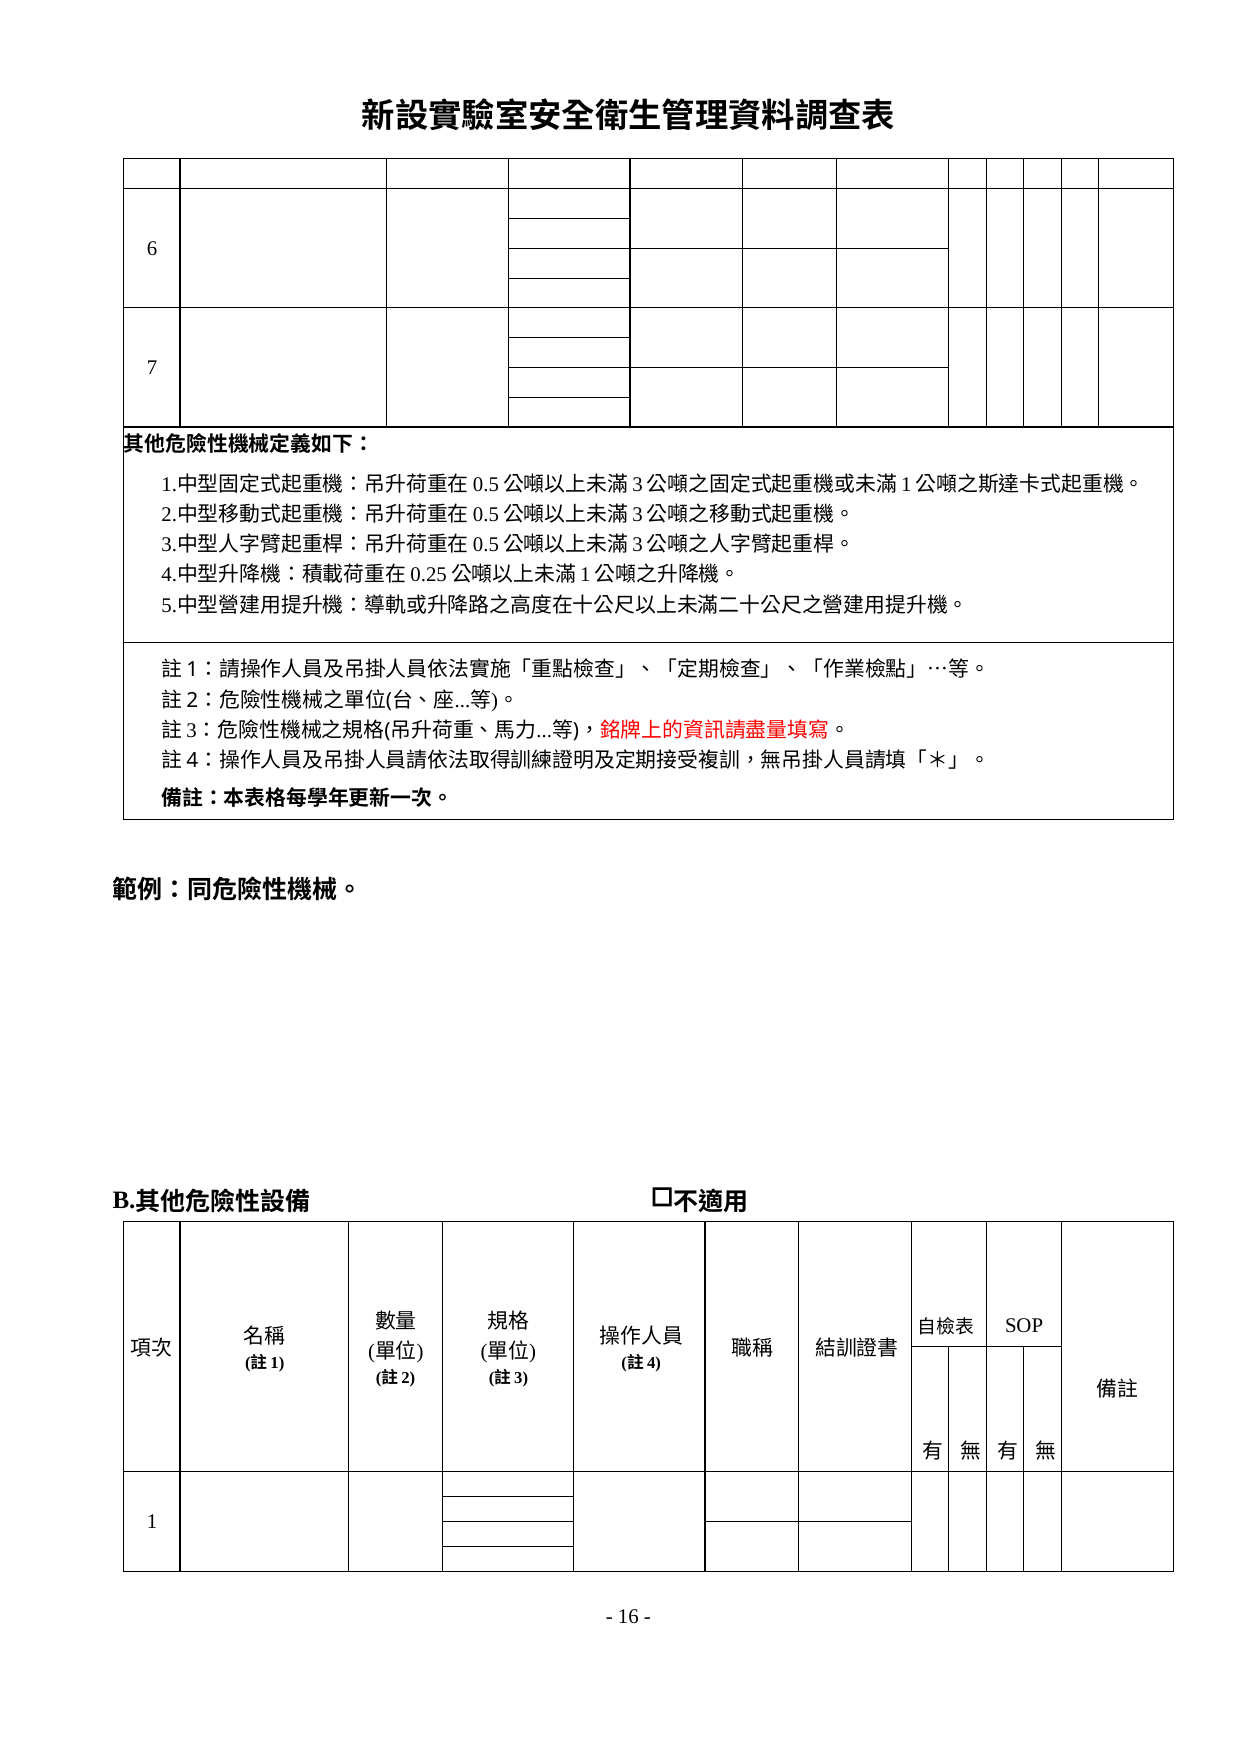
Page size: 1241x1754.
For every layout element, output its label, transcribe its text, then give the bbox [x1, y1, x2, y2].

table_cell [1099, 189, 1173, 307]
table_cell [987, 159, 1023, 188]
table_cell [1062, 159, 1098, 188]
table_cell [387, 159, 508, 188]
table_cell [743, 368, 836, 426]
table_cell [509, 338, 629, 367]
table_cell [949, 308, 986, 426]
table_cell [181, 159, 386, 188]
table_cell [509, 368, 629, 397]
table_cell [631, 189, 742, 248]
table_cell [443, 1472, 573, 1496]
table_cell [1024, 189, 1061, 307]
table_header 操作人員 (註4) [574, 1222, 704, 1471]
table_cell 其他危險性機械定義如下： 1.中型固定式起重機：吊升荷重在0.5公噸以上未滿3公噸之固定式起重機或未滿1公噸之斯達卡式起重機。 2.中型移動式起重機：吊升荷重在0.5公噸以上未滿3公噸之移動式起重機。 3.中型人字臂起重桿：吊升荷重在0.5公噸以上未滿3公噸之人字臂起重桿。 4.中型升降機：積載荷重在0.25公噸以上未滿1公噸之升降機。 5.中型營建用提升機：導軌或升降路之高度在十公尺以上未滿二十公尺之營建用提升機。 [124, 428, 1173, 642]
table_cell [1062, 1472, 1173, 1571]
table_header 自檢表 [912, 1222, 986, 1346]
table_cell 1 [124, 1472, 179, 1571]
table_header 項次 [124, 1222, 179, 1471]
table_cell [631, 249, 742, 307]
table_cell [443, 1547, 573, 1571]
table_cell [387, 189, 508, 307]
table_cell [509, 159, 629, 188]
table_header 名稱 (註1) [181, 1222, 348, 1471]
text B.其他危險性設備 不適用 [112, 1158, 1228, 1221]
table_cell 無 [1024, 1347, 1061, 1471]
table_cell [631, 159, 742, 188]
table_cell [799, 1472, 911, 1521]
table_cell 無 [949, 1347, 986, 1471]
table_cell [987, 189, 1023, 307]
table_header 結訓證書 [799, 1222, 911, 1471]
table_cell [509, 279, 629, 307]
table_cell [949, 159, 986, 188]
table_cell [631, 368, 742, 426]
table_cell [949, 1472, 986, 1571]
table_cell 6 [124, 189, 179, 307]
table_header 數量 (單位) (註2) [349, 1222, 442, 1471]
table_cell [509, 249, 629, 277]
table_cell [837, 249, 948, 307]
table_cell [574, 1472, 704, 1571]
table_cell [706, 1472, 798, 1521]
table_cell [837, 368, 948, 426]
text 範例：同危險性機械。 [112, 846, 1144, 908]
table_cell [799, 1522, 911, 1571]
table_cell [987, 308, 1023, 426]
table_cell [743, 308, 836, 367]
table_cell [1024, 308, 1061, 426]
table_cell [912, 1472, 948, 1571]
table_cell [349, 1472, 442, 1571]
table_cell [706, 1522, 798, 1571]
table_cell [1024, 1472, 1061, 1571]
table_cell [181, 308, 386, 426]
table_cell 有 [987, 1347, 1023, 1471]
table_cell [949, 189, 986, 307]
table_cell [509, 398, 629, 426]
table_cell [1099, 308, 1173, 426]
table_cell [509, 219, 629, 248]
table_cell [1062, 189, 1098, 307]
table_cell [837, 308, 948, 367]
table_cell [837, 189, 948, 248]
table_cell [743, 249, 836, 307]
table_cell [987, 1472, 1023, 1571]
table_cell [181, 1472, 348, 1571]
table_header 規格 (單位) (註3) [443, 1222, 573, 1471]
table_cell [1062, 308, 1098, 426]
table_header 備註 [1062, 1222, 1173, 1471]
table_cell [509, 308, 629, 337]
table_cell 7 [124, 308, 179, 426]
table_header 職稱 [706, 1222, 798, 1471]
table_cell [443, 1522, 573, 1546]
table_cell [509, 189, 629, 218]
table_cell [743, 189, 836, 248]
table_cell [1099, 159, 1173, 188]
table_cell [837, 159, 948, 188]
table_cell [387, 308, 508, 426]
table_cell 有 [912, 1347, 948, 1471]
table_cell [631, 308, 742, 367]
table_cell 註1：請操作人員及吊掛人員依法實施「重點檢查」、「定期檢查」、「作業檢點」…等。 註2：危險性機械之單位(台、座...等)。 註3：危險性機械之規格(吊升荷重、馬力...等)，銘牌上的資訊請盡量填寫。 註4：操作人員及吊掛人員請依法取得訓練證明及定期接受複訓，無吊掛人員請填「＊」。 備註：本表格每學年更新一次。 [124, 643, 1173, 819]
table_cell [124, 159, 179, 188]
table_header SOP [987, 1222, 1061, 1346]
table_cell [1024, 159, 1061, 188]
table_cell [743, 159, 836, 188]
table_cell [443, 1497, 573, 1521]
table_cell [181, 189, 386, 307]
